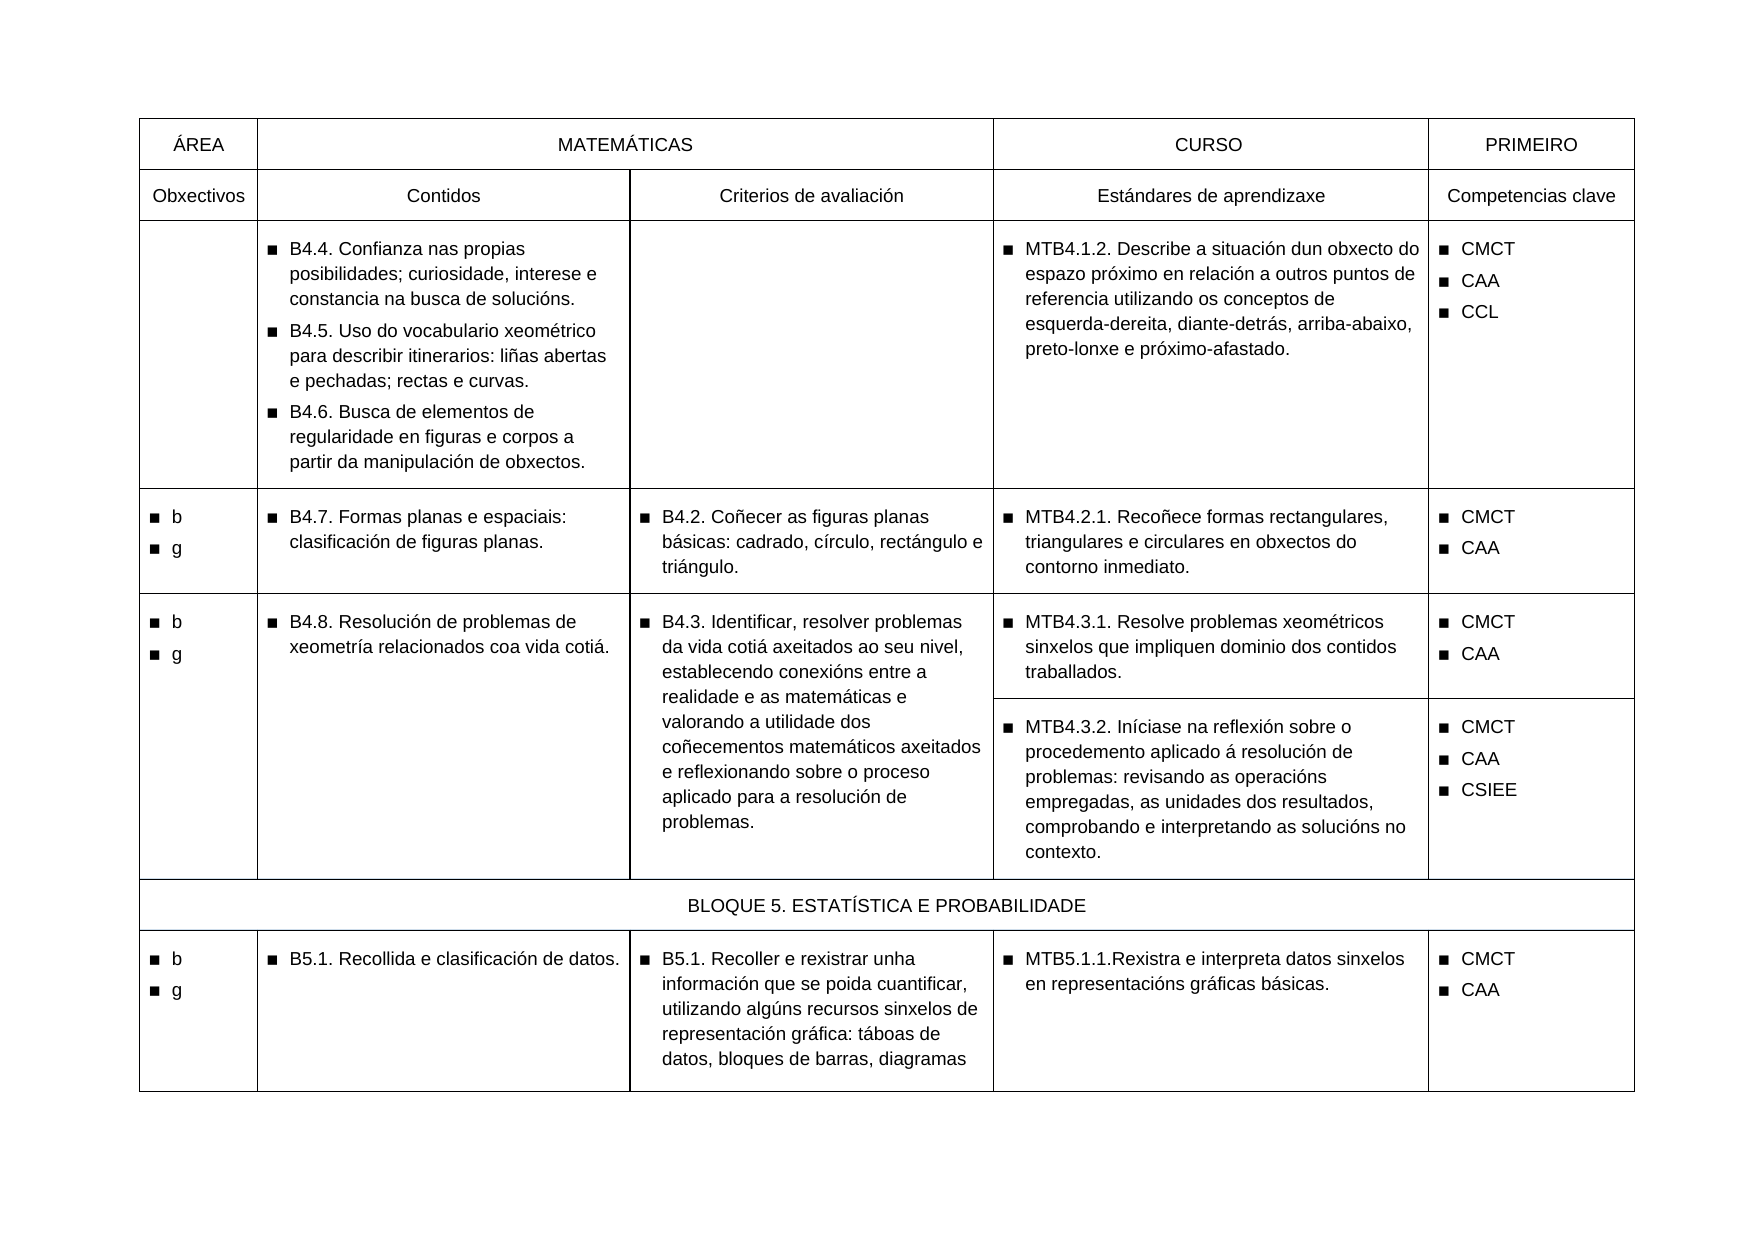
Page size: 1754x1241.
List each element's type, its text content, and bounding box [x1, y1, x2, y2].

table_cell BLOQUE 5. ESTATÍSTICA E PROBABILIDADE [140, 880, 1634, 929]
table_cell Estándares de aprendizaxe [994, 170, 1428, 220]
table_header CURSO [994, 119, 1428, 169]
table_cell B5.1. Recollida e clasificación de datos. [258, 931, 629, 1091]
table_cell [631, 221, 993, 488]
table_cell CMCT CAA [1429, 489, 1634, 593]
table_header PRIMEIRO [1429, 119, 1634, 169]
table_cell B4.8. Resolución de problemas de xeometría relacionados coa vida cotiá. [258, 594, 629, 878]
table_cell B4.2. Coñecer as figuras planas básicas: cadrado, círculo, rectángulo e triángulo. [631, 489, 993, 593]
table_cell B4.3. Identificar, resolver problemas da vida cotiá axeitados ao seu nivel, establecendo conexións entre a realidade e as matemáticas e valorando a utilidade dos coñecementos matemáticos axeitados e reflexionando sobre o proceso aplicado para a resolución de problemas. [631, 594, 993, 878]
table_cell MTB5.1.1.Rexistra e interpreta datos sinxelos en representacións gráficas básicas. [994, 931, 1428, 1091]
table_cell Criterios de avaliación [631, 170, 993, 220]
table_cell B5.1. Recoller e rexistrar unha información que se poida cuantificar, utilizando algúns recursos sinxelos de representación gráfica: táboas de datos, bloques de barras, diagramas [631, 931, 993, 1091]
table_cell b g [140, 489, 257, 593]
table_cell MTB4.3.1. Resolve problemas xeométricos sinxelos que impliquen dominio dos contidos traballados. [994, 594, 1428, 698]
table_cell CMCT CAA CCL [1429, 221, 1634, 488]
table_cell Obxectivos [140, 170, 257, 220]
table_cell CMCT CAA [1429, 931, 1634, 1091]
table_cell MTB4.2.1. Recoñece formas rectangulares, triangulares e circulares en obxectos do contorno inmediato. [994, 489, 1428, 593]
table_cell Contidos [258, 170, 629, 220]
table_cell Competencias clave [1429, 170, 1634, 220]
table_cell MTB4.3.2. Iníciase na reflexión sobre o procedemento aplicado á resolución de problemas: revisando as operacións empregadas, as unidades dos resultados, comprobando e interpretando as solucións no contexto. [994, 699, 1428, 878]
table_cell MTB4.1.2. Describe a situación dun obxecto do espazo próximo en relación a outros puntos de referencia utilizando os conceptos de esquerda-dereita, diante-detrás, arriba-abaixo, preto-lonxe e próximo-afastado. [994, 221, 1428, 488]
table_cell CMCT CAA CSIEE [1429, 699, 1634, 878]
table_cell B4.1. Interpretación de representacións espaciais sinxelas en situacións da vida cotiá. B4.2. Descrición de posicións e movementos, en relación a un mesmo e a outros puntos de referencia. B4.3. Interese e curiosidade pola identificación das formas e dos seus elementos característicos. B4.4. Confianza nas propias posibilidades; curiosidade, interese e constancia na busca de solucións. B4.5. Uso do vocabulario xeométrico para describir itinerarios: liñas abertas e pechadas; rectas e curvas. B4.6. Busca de elementos de regularidade en figuras e corpos a partir da manipulación de obxectos. [258, 221, 629, 488]
table_cell B4.7. Formas planas e espaciais: clasificación de figuras planas. [258, 489, 629, 593]
table_cell [140, 221, 257, 488]
table_cell b g [140, 594, 257, 878]
table_cell b g [140, 931, 257, 1091]
table_header ÁREA [140, 119, 257, 169]
table_cell CMCT CAA [1429, 594, 1634, 698]
table_header MATEMÁTICAS [258, 119, 993, 169]
